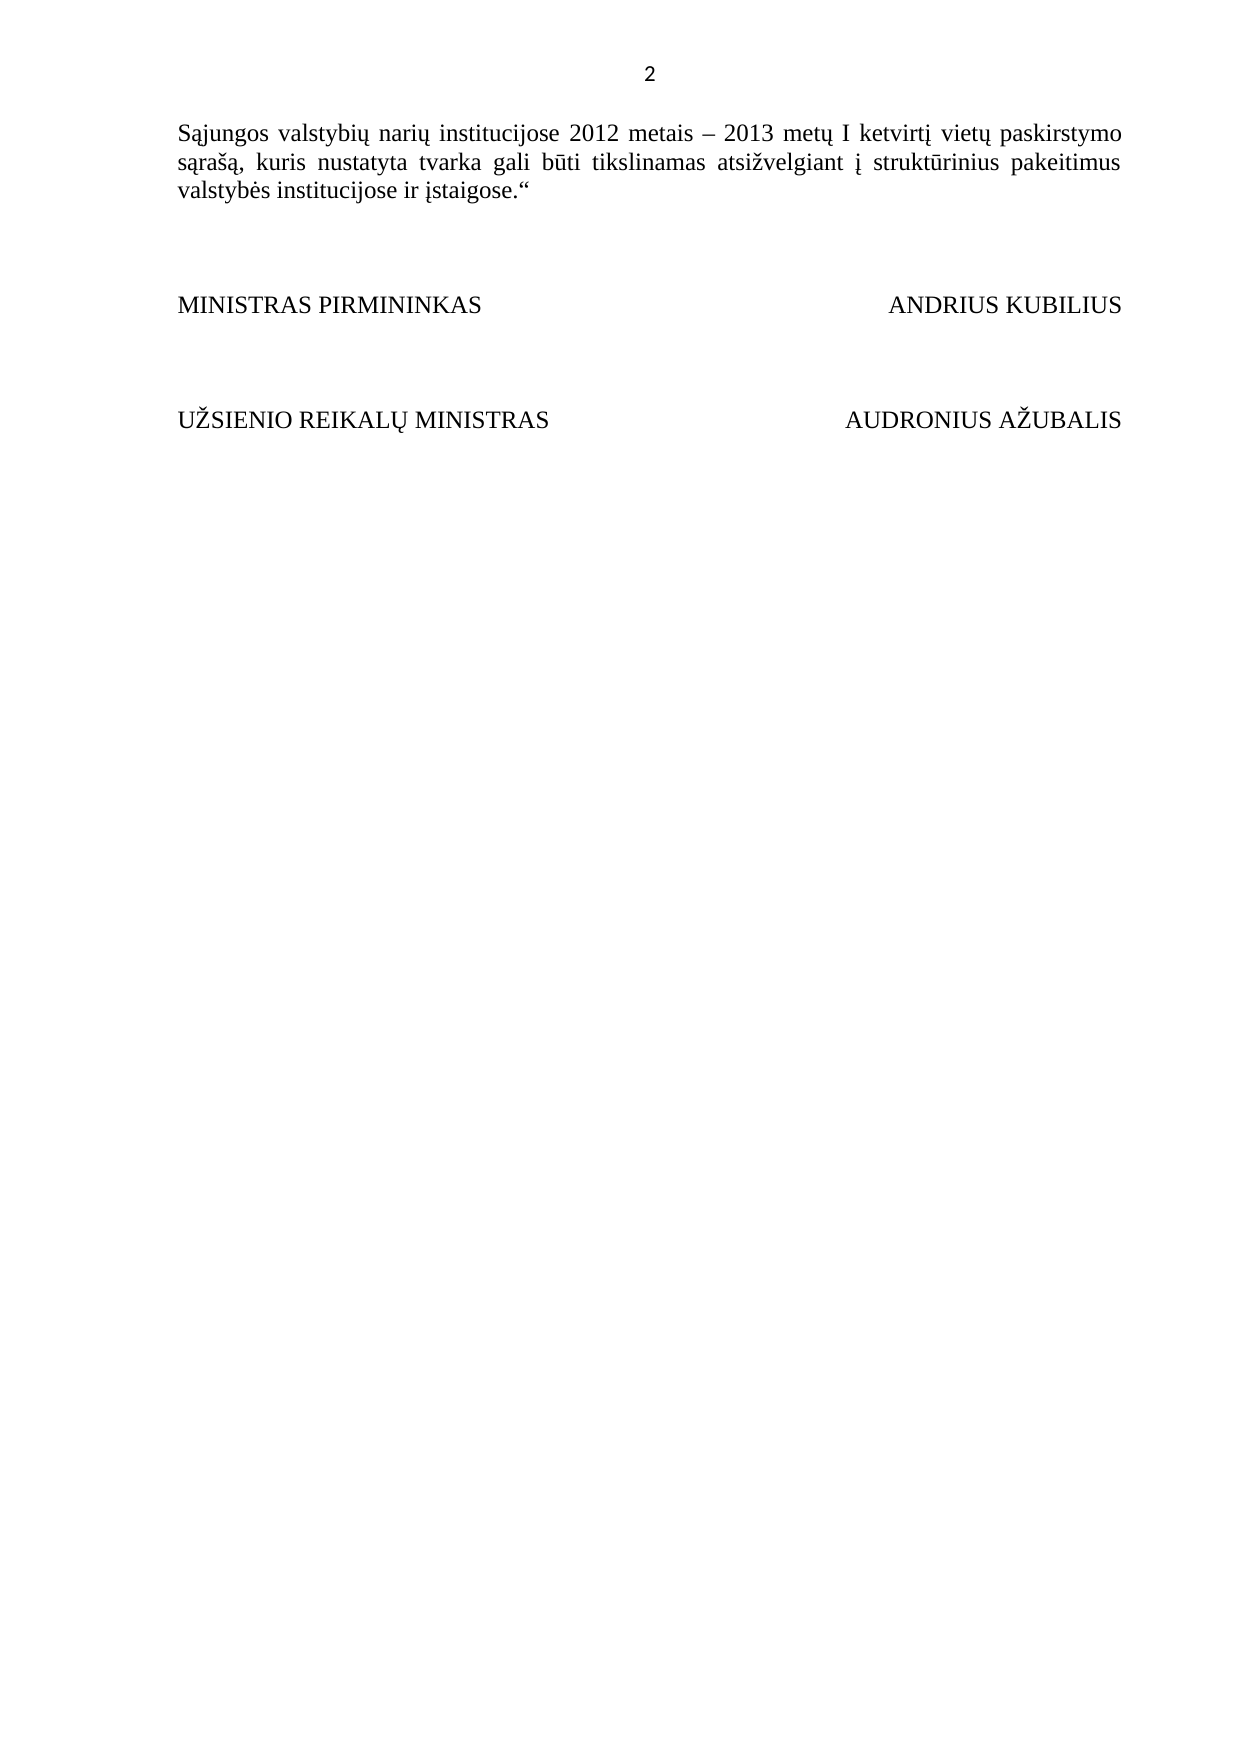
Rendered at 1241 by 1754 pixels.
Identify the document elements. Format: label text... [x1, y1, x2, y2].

text UŽSIENIO REIKALŲ MINISTRAS AUDRONIUS AŽUBALIS [177, 406, 1122, 434]
text Sąjungos valstybių narių institucijose 2012 metais – 2013 metų I ketvirtį vietų paskirstymo sąrašą, kuris nustatyta tvarka gali būti tikslinamas atsižvelgiant į struktūrinius pakeitimus valstybės institucijose ir įstaigose.“ [177, 118, 1122, 204]
text MINISTRAS PIRMININKAS ANDRIUS KUBILIUS [177, 291, 1122, 319]
